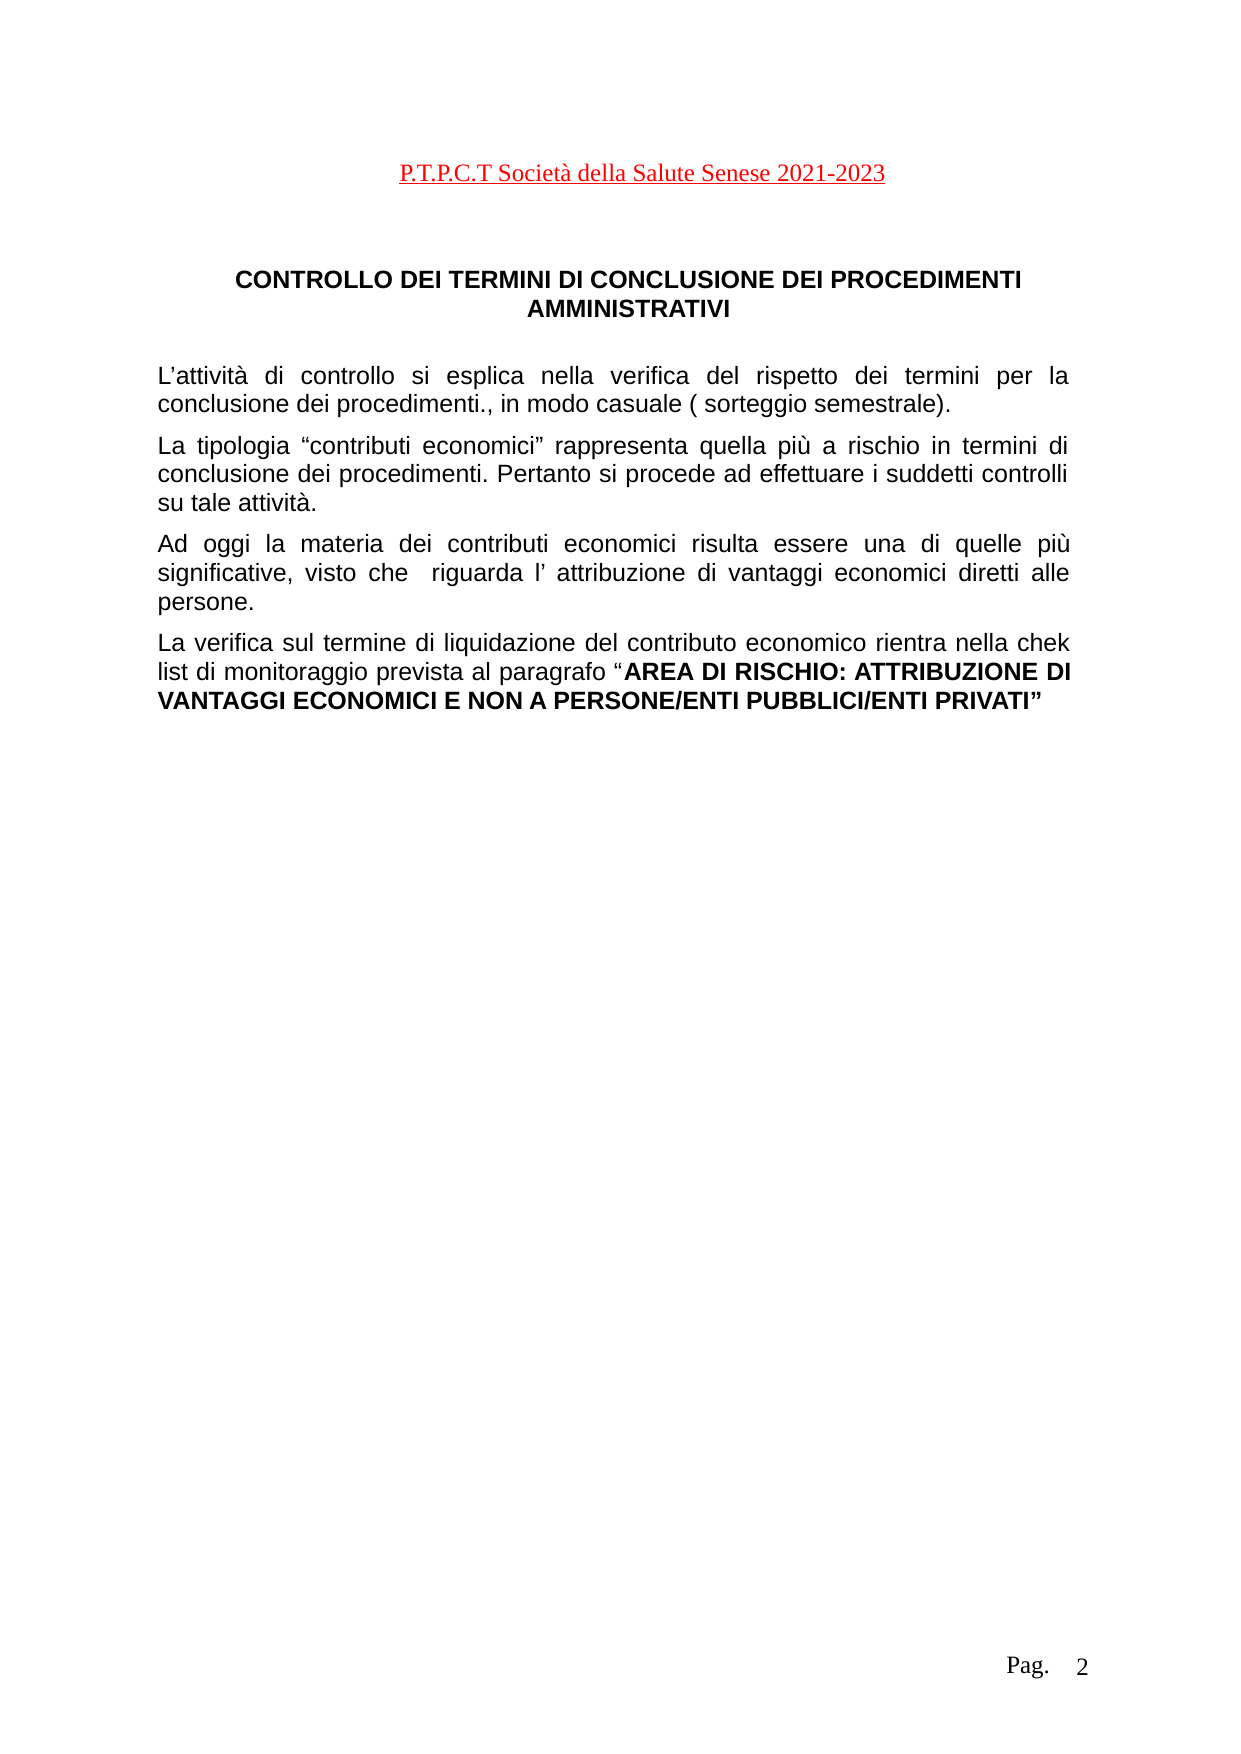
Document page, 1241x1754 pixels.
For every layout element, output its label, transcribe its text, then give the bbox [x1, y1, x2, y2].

text L’attività di controllo si esplica nella verifica del rispetto dei termini per la conclusione dei procedimenti., in modo casuale ( sorteggio semestrale). [157, 361, 1070, 418]
text La verifica sul termine di liquidazione del contributo economico rientra nella chek list di monitoraggio prevista al paragrafo “AREA DI RISCHIO: ATTRIBUZIONE DI VANTAGGI ECONOMICI E NON A PERSONE/ENTI PUBBLICI/ENTI PRIVATI” [157, 628, 1072, 714]
list CONTROLLO DEI TERMINI DI CONCLUSIONE DEI PROCEDIMENTI AMMINISTRATIVI [157, 265, 1100, 323]
text La tipologia “contributi economici” rappresenta quella più a rischio in termini di conclusione dei procedimenti. Pertanto si procede ad effettuare i suddetti controlli su tale attività. [157, 431, 1070, 517]
text Ad oggi la materia dei contributi economici risulta essere una di quelle più significative, visto che riguarda l’ attribuzione di vantaggi economici diretti alle persone. [157, 529, 1072, 616]
